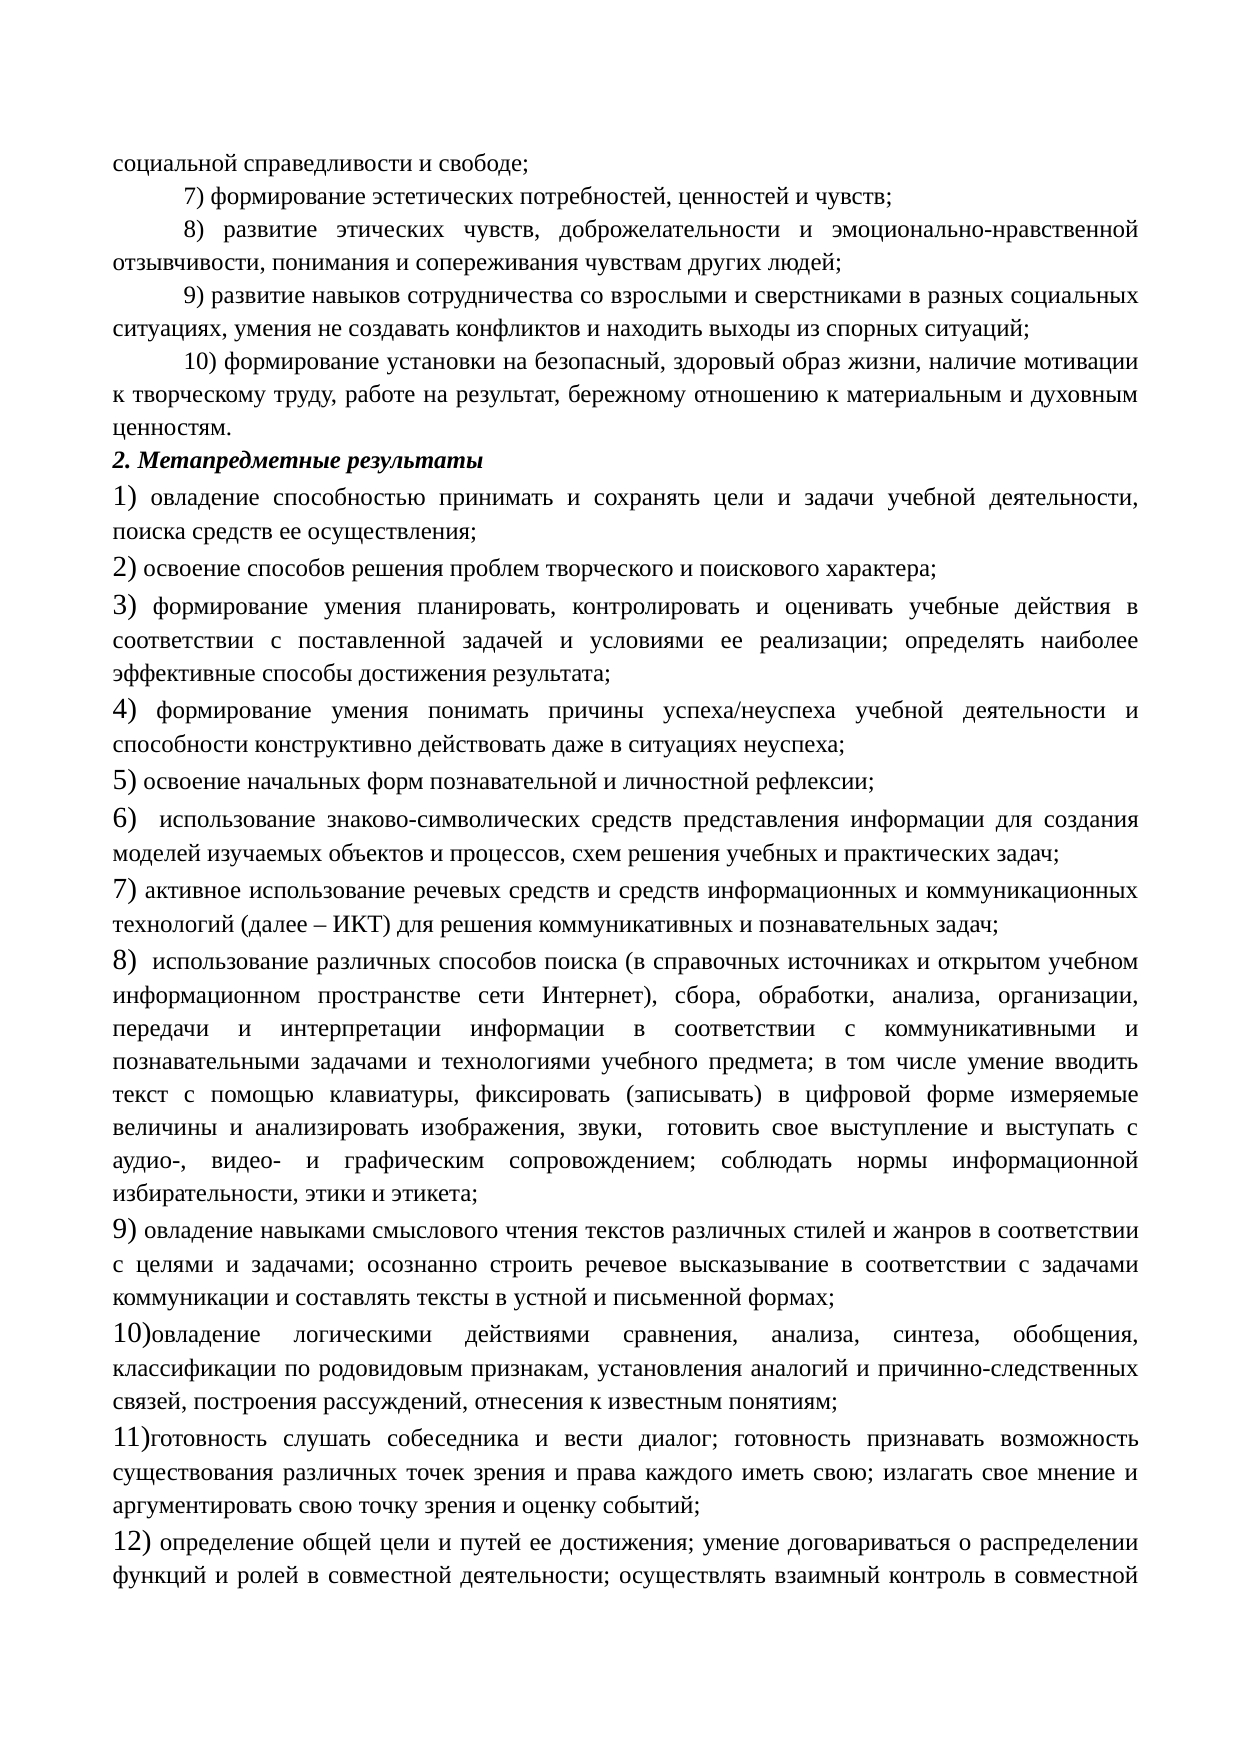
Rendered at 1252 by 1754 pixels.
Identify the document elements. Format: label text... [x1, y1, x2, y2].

list овладение навыками смыслового чтения текстов различных стилей и жанров в соответствии с целями и задачами; осознанно строить речевое высказывание в соответствии с задачами коммуникации и составлять тексты в устной и письменной формах; [112, 1211, 1139, 1311]
list формирование умения планировать, контролировать и оценивать учебные действия в соответствии с поставленной задачей и условиями ее реализации; определять наиболее эффективные способы достижения результата; [112, 587, 1139, 687]
list овладение логическими действиями сравнения, анализа, синтеза, обобщения, классификации по родовидовым признакам, установления аналогий и причинно-следственных связей, построения рассуждений, отнесения к известным понятиям; [112, 1315, 1139, 1414]
text 2. Метапредметные результаты [112, 445, 1139, 474]
text 8) развитие этических чувств, доброжелательности и эмоционально-нравственной отзывчивости, понимания и сопереживания чувствам других людей; [112, 214, 1139, 276]
list освоение способов решения проблем творческого и поискового характера; [112, 549, 1139, 582]
text социальной справедливости и свободе; [112, 148, 1139, 176]
list определение общей цели и путей ее достижения; умение договариваться о распределении функций и ролей в совместной деятельности; осуществлять взаимный контроль в совместной [112, 1523, 1139, 1589]
list овладение способностью принимать и сохранять цели и задачи учебной деятельности, поиска средств ее осуществления; [112, 478, 1139, 544]
text 10) формирование установки на безопасный, здоровый образ жизни, наличие мотивации к творческому труду, работе на результат, бережному отношению к материальным и духовным ценностям. [112, 346, 1139, 441]
list использование различных способов поиска (в справочных источниках и открытом учебном информационном пространстве сети Интернет), сбора, обработки, анализа, организации, передачи и интерпретации информации в соответствии с коммуникативными и познавательными задачами и технологиями учебного предмета; в том числе умение вводить текст с помощью клавиатуры, фиксировать (записывать) в цифровой форме измеряемые величины и анализировать изображения, звуки, готовить свое выступление и выступать с аудио-, видео- и графическим сопровождением; соблюдать нормы информационной избирательности, этики и этикета; [112, 942, 1139, 1207]
list готовность слушать собеседника и вести диалог; готовность признавать возможность существования различных точек зрения и права каждого иметь свою; излагать свое мнение и аргументировать свою точку зрения и оценку событий; [112, 1419, 1139, 1518]
text 7) формирование эстетических потребностей, ценностей и чувств; [112, 181, 1139, 209]
list формирование умения понимать причины успеха/неуспеха учебной деятельности и способности конструктивно действовать даже в ситуациях неуспеха; [112, 691, 1139, 758]
list активное использование речевых средств и средств информационных и коммуникационных технологий (далее – ИКТ) для решения коммуникативных и познавательных задач; [112, 871, 1139, 938]
list освоение начальных форм познавательной и личностной рефлексии; [112, 762, 1139, 796]
text 9) развитие навыков сотрудничества со взрослыми и сверстниками в разных социальных ситуациях, умения не создавать конфликтов и находить выходы из спорных ситуаций; [112, 280, 1139, 342]
list использование знаково-символических средств представления информации для создания моделей изучаемых объектов и процессов, схем решения учебных и практических задач; [112, 801, 1139, 867]
